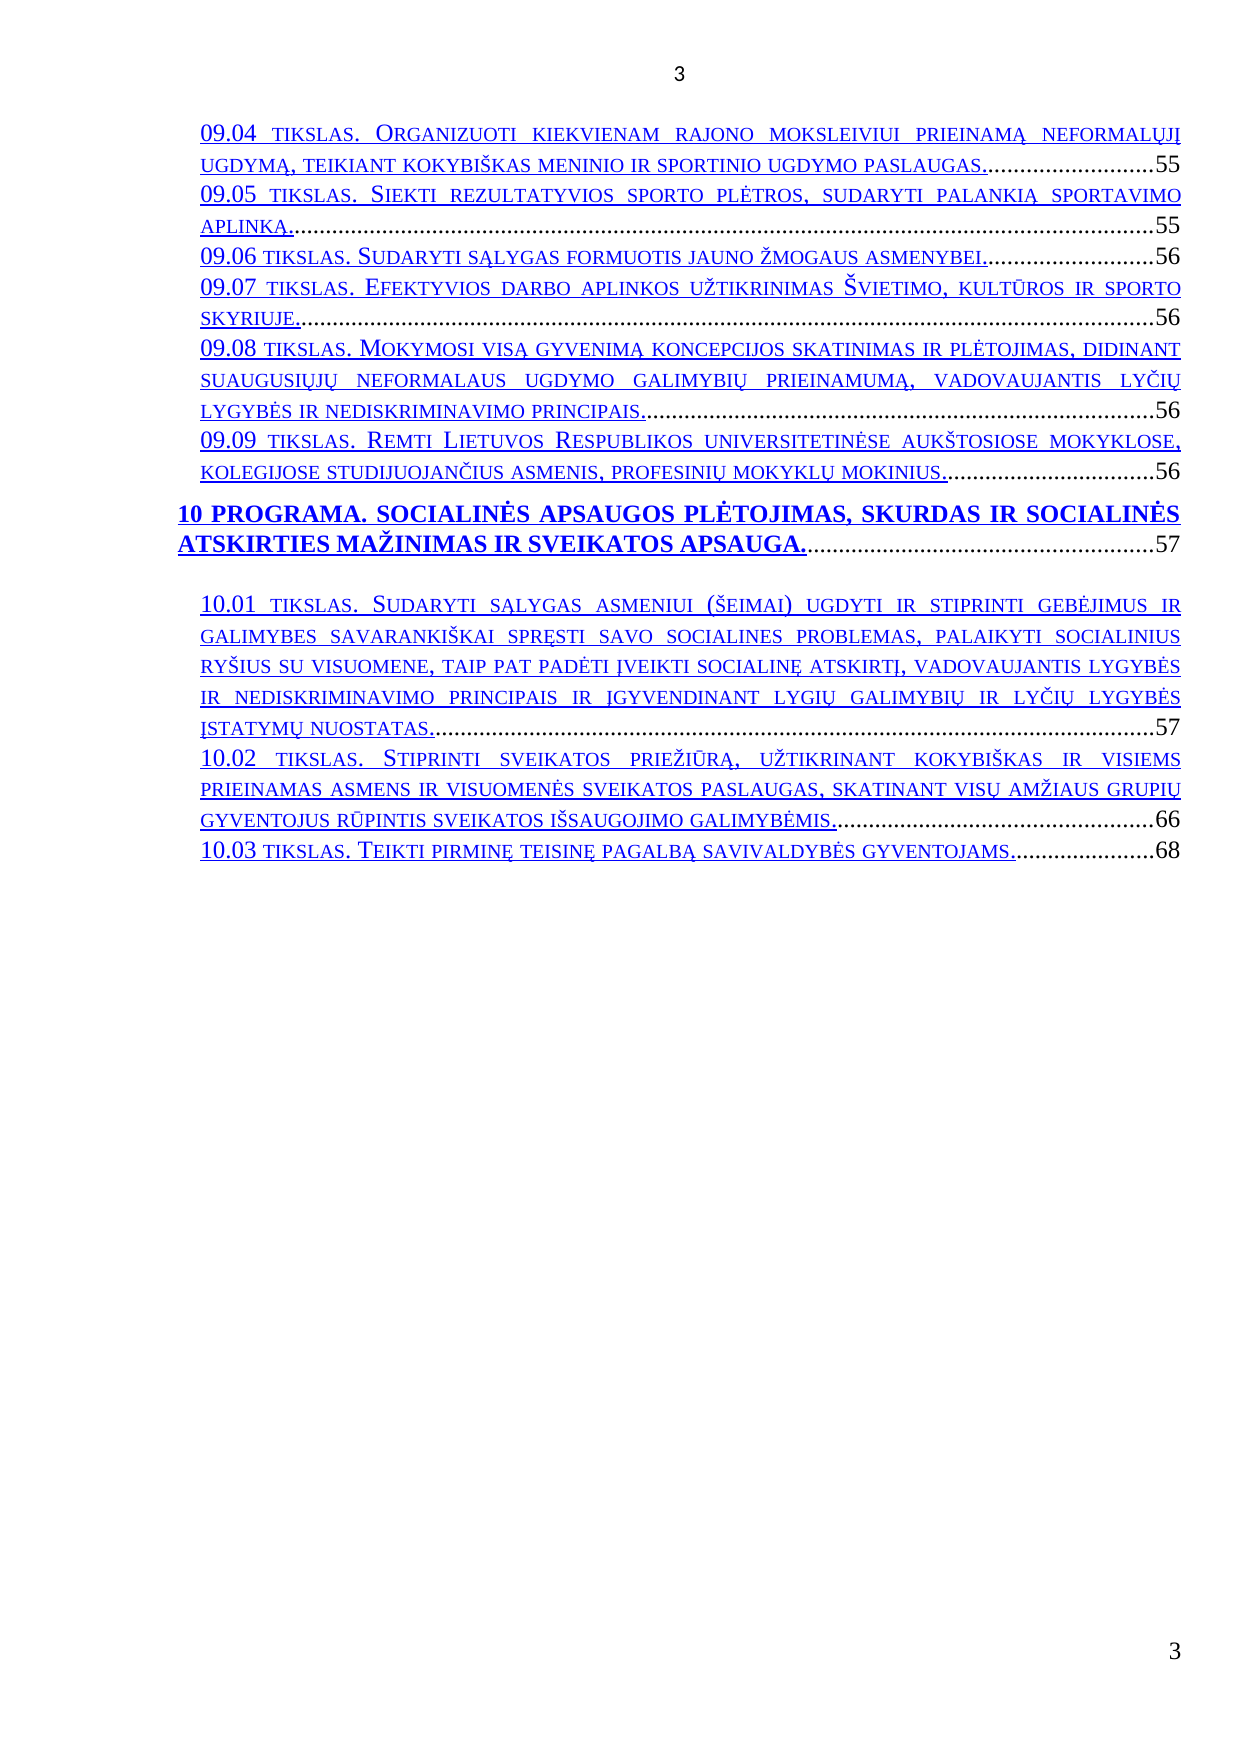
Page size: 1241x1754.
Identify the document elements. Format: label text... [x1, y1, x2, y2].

text 10 PROGRAMA. SOCIALINĖS APSAUGOS PLĖTOJIMAS, SKURDAS IR SOCIALINĖS ATSKIRTIES MAŽINIMAS IR SVEIKATOS APSAUGA. 57 [177, 525, 1181, 558]
text 10.01 tikslas. Sudaryti sąlygas asmeniui (šeimai) ugdyti ir stiprinti gebėjimus ir galimybes savarankiškai spręsti savo socialines problemas, palaikyti socialinius ryšius su visuomene, taip pat padėti įveikti socialinę atskirtį, vadovaujantis lygybės ir nediskriminavimo principais ir įgyvendinant lygių galimybių ir lyčių lygybės įstatymų nuostatas. 57 [200, 589, 1181, 614]
text 10.02 tikslas. Stiprinti sveikatos priežiūrą, užtikrinant kokybiškas ir visiems prieinamas asmens ir visuomenės sveikatos paslaugas, skatinant visų amžiaus grupių gyventojus rūpintis sveikatos išsaugojimo galimybėmis. 66 [200, 800, 1181, 833]
text 10.03 tikslas. Teikti pirminę teisinę pagalbą savivaldybės gyventojams. 68 [200, 835, 1181, 864]
text 10.01 tikslas. Sudaryti sąlygas asmeniui (šeimai) ugdyti ir stiprinti gebėjimus ir galimybes savarankiškai spręsti savo socialines problemas, palaikyti socialinius ryšius su visuomene, taip pat padėti įveikti socialinę atskirtį, vadovaujantis lygybės ir nediskriminavimo principais ir įgyvendinant lygių galimybių ir lyčių lygybės įstatymų nuostatas. 57 [200, 708, 1181, 741]
text 10 PROGRAMA. SOCIALINĖS APSAUGOS PLĖTOJIMAS, SKURDAS IR SOCIALINĖS ATSKIRTIES MAŽINIMAS IR SVEIKATOS APSAUGA. 57 [177, 499, 1181, 524]
text 10.01 tikslas. Sudaryti sąlygas asmeniui (šeimai) ugdyti ir stiprinti gebėjimus ir galimybes savarankiškai spręsti savo socialines problemas, palaikyti socialinius ryšius su visuomene, taip pat padėti įveikti socialinę atskirtį, vadovaujantis lygybės ir nediskriminavimo principais ir įgyvendinant lygių galimybių ir lyčių lygybės įstatymų nuostatas. 57 [200, 677, 1181, 706]
text 09.09 tikslas. Remti Lietuvos Respublikos universitetinėse aukštosiose mokyklose, kolegijose studijuojančius asmenis, profesinių mokyklų mokinius. 56 [200, 452, 1181, 485]
text 09.09 tikslas. Remti Lietuvos Respublikos universitetinėse aukštosiose mokyklose, kolegijose studijuojančius asmenis, profesinių mokyklų mokinius. 56 [200, 425, 1181, 450]
text 10.02 tikslas. Stiprinti sveikatos priežiūrą, užtikrinant kokybiškas ir visiems prieinamas asmens ir visuomenės sveikatos paslaugas, skatinant visų amžiaus grupių gyventojus rūpintis sveikatos išsaugojimo galimybėmis. 66 [200, 769, 1181, 798]
text 10.01 tikslas. Sudaryti sąlygas asmeniui (šeimai) ugdyti ir stiprinti gebėjimus ir galimybes savarankiškai spręsti savo socialines problemas, palaikyti socialinius ryšius su visuomene, taip pat padėti įveikti socialinę atskirtį, vadovaujantis lygybės ir nediskriminavimo principais ir įgyvendinant lygių galimybių ir lyčių lygybės įstatymų nuostatas. 57 [200, 646, 1181, 676]
text 09.07 tikslas. Efektyvios darbo aplinkos užtikrinimas Švietimo, kultūros ir sporto skyriuje. 56 [200, 298, 1181, 331]
text 09.07 tikslas. Efektyvios darbo aplinkos užtikrinimas Švietimo, kultūros ir sporto skyriuje. 56 [200, 272, 1181, 297]
text 10.01 tikslas. Sudaryti sąlygas asmeniui (šeimai) ugdyti ir stiprinti gebėjimus ir galimybes savarankiškai spręsti savo socialines problemas, palaikyti socialinius ryšius su visuomene, taip pat padėti įveikti socialinę atskirtį, vadovaujantis lygybės ir nediskriminavimo principais ir įgyvendinant lygių galimybių ir lyčių lygybės įstatymų nuostatas. 57 [200, 616, 1181, 645]
text 09.08 tikslas. Mokymosi visą gyvenimą koncepcijos skatinimas ir plėtojimas, didinant suaugusiųjų neformalaus ugdymo galimybių prieinamumą, vadovaujantis lyčių lygybės ir nediskriminavimo principais. 56 [200, 360, 1181, 389]
text 10.02 tikslas. Stiprinti sveikatos priežiūrą, užtikrinant kokybiškas ir visiems prieinamas asmens ir visuomenės sveikatos paslaugas, skatinant visų amžiaus grupių gyventojus rūpintis sveikatos išsaugojimo galimybėmis. 66 [200, 743, 1181, 768]
text 09.04 tikslas. Organizuoti kiekvienam rajono moksleiviui prieinamą neformalųjį ugdymą, teikiant kokybiškas meninio ir sportinio ugdymo paslaugas. 55 [200, 118, 1181, 143]
text 09.06 tikslas. Sudaryti sąlygas formuotis jauno žmogaus asmenybei. 56 [200, 241, 1181, 270]
text 09.08 tikslas. Mokymosi visą gyvenimą koncepcijos skatinimas ir plėtojimas, didinant suaugusiųjų neformalaus ugdymo galimybių prieinamumą, vadovaujantis lyčių lygybės ir nediskriminavimo principais. 56 [200, 390, 1181, 423]
text 09.05 tikslas. Siekti rezultatyvios sporto plėtros, sudaryti palankią sportavimo aplinką. 55 [200, 206, 1181, 239]
text 09.05 tikslas. Siekti rezultatyvios sporto plėtros, sudaryti palankią sportavimo aplinką. 55 [200, 179, 1181, 204]
text 09.08 tikslas. Mokymosi visą gyvenimą koncepcijos skatinimas ir plėtojimas, didinant suaugusiųjų neformalaus ugdymo galimybių prieinamumą, vadovaujantis lyčių lygybės ir nediskriminavimo principais. 56 [200, 333, 1181, 358]
text 09.04 tikslas. Organizuoti kiekvienam rajono moksleiviui prieinamą neformalųjį ugdymą, teikiant kokybiškas meninio ir sportinio ugdymo paslaugas. 55 [200, 144, 1181, 178]
